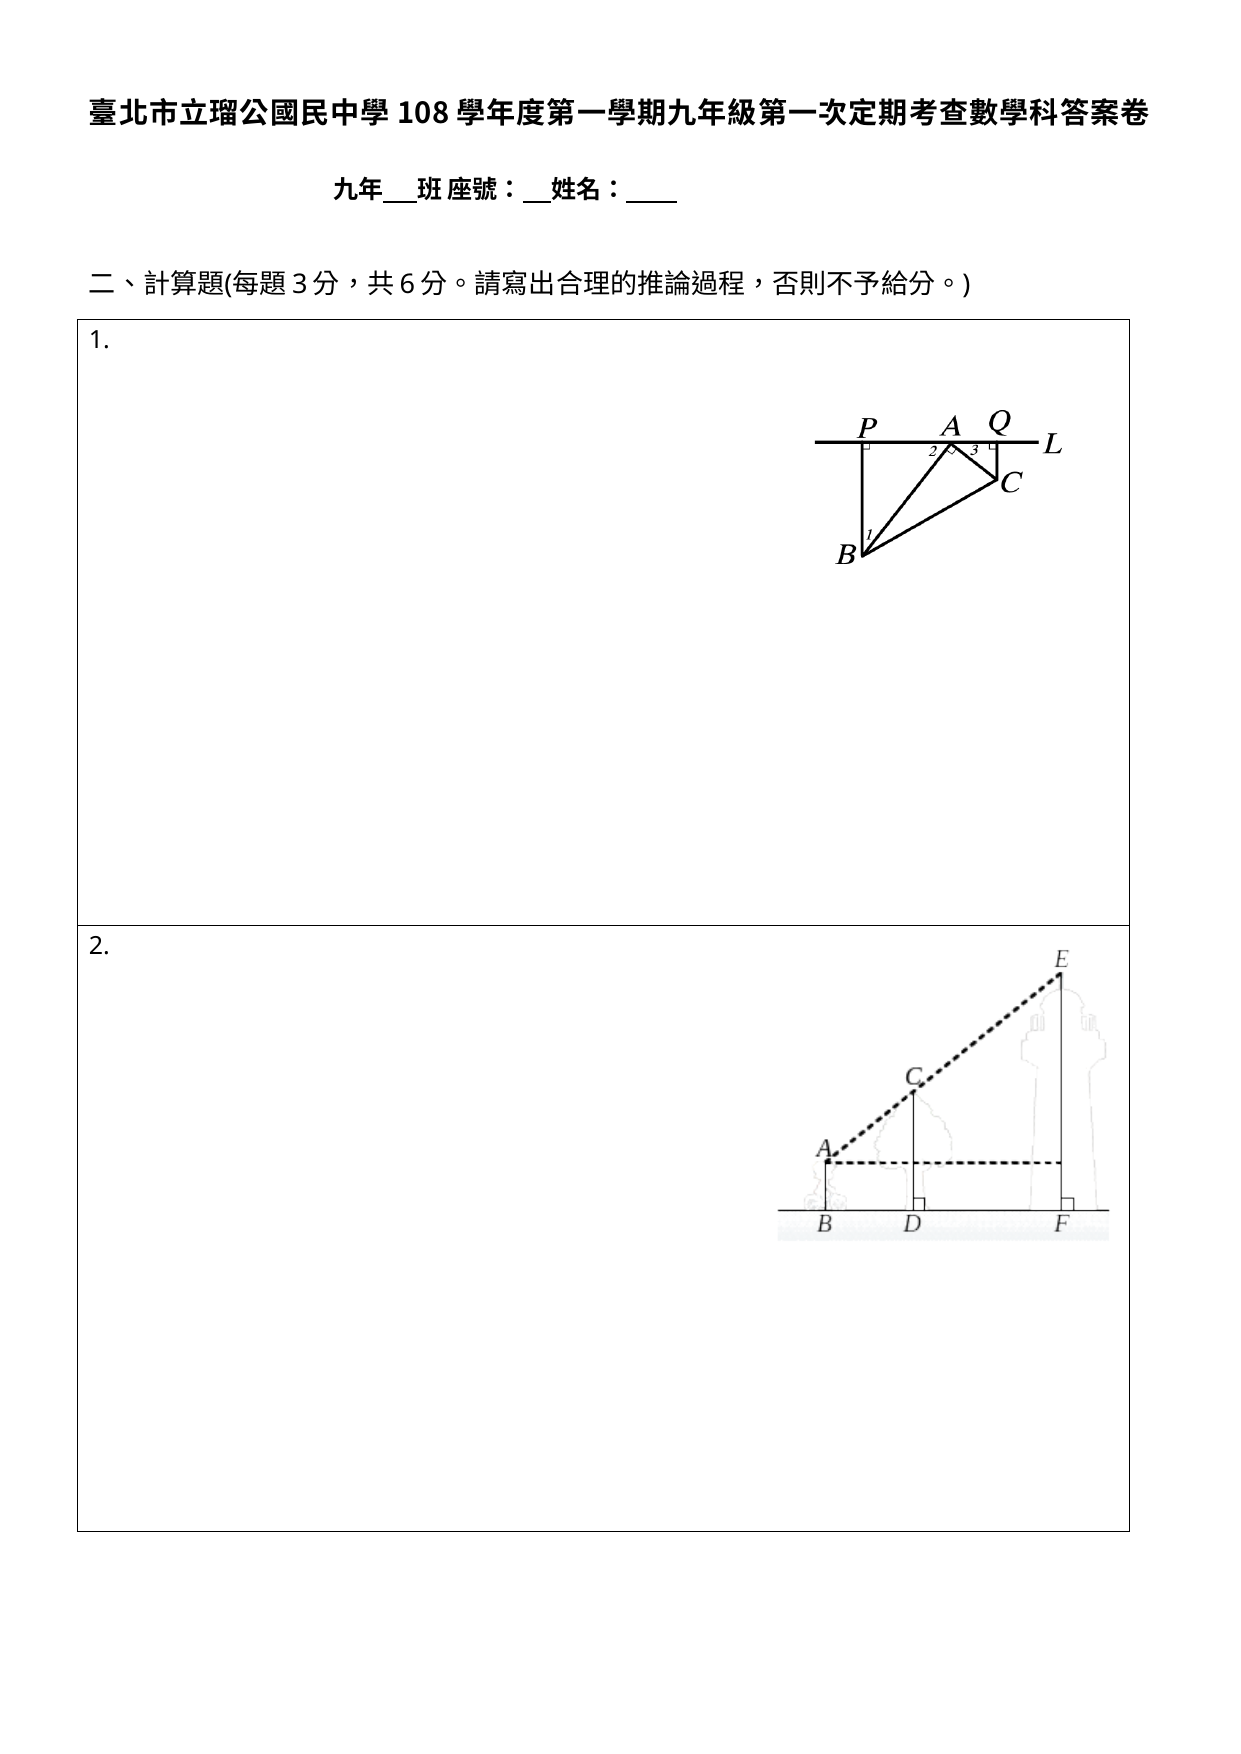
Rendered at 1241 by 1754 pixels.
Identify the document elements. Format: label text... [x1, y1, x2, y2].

text 二、計算題(每題3分，共6分。請寫出合理的推論過程，否則不予給分。) [89, 244, 1152, 319]
table_header 1. [78, 320, 1129, 925]
text 臺北市立瑠公國民中學108學年度第一學期九年級第一次定期考查數學科答案卷 [89, 89, 1152, 132]
text 九年 班 座號： 姓名： [89, 169, 1152, 207]
table_cell 2. [78, 926, 1129, 1531]
